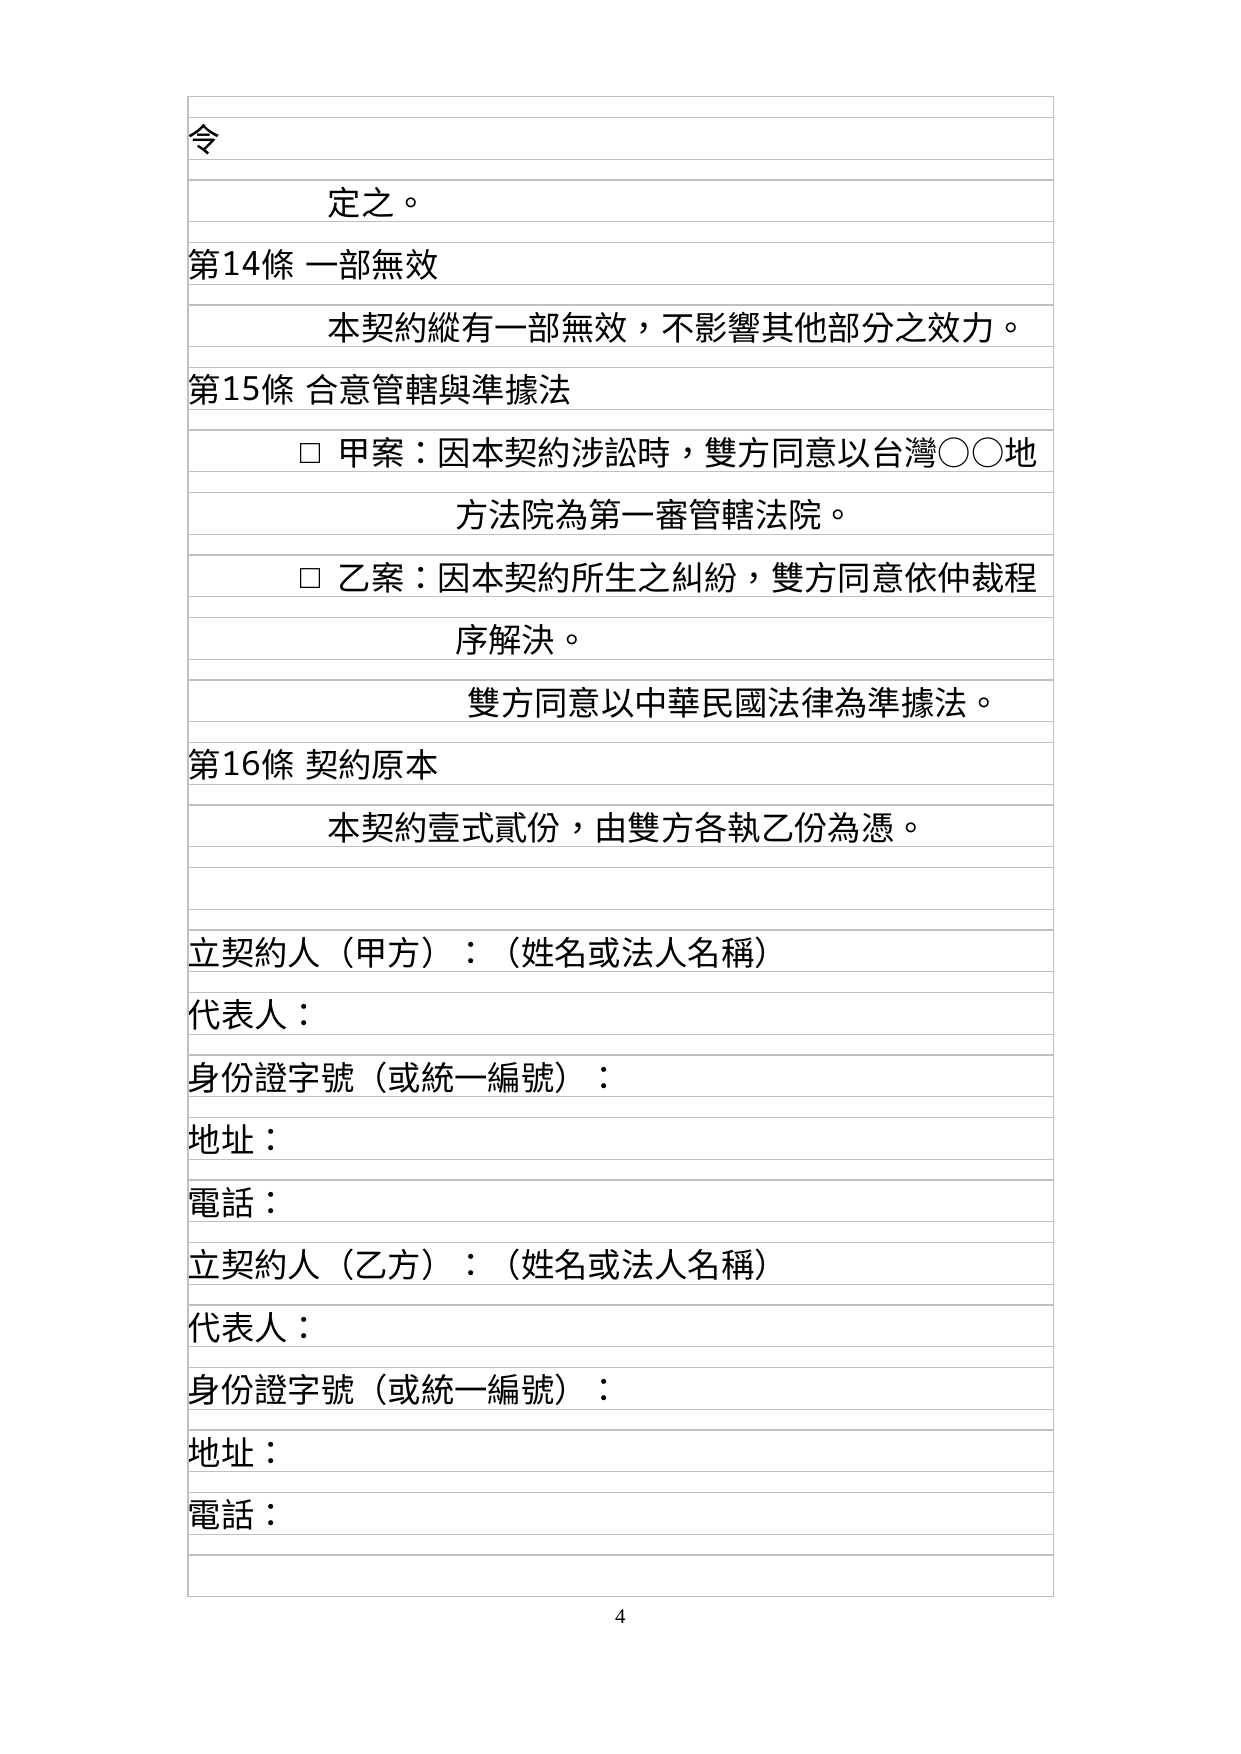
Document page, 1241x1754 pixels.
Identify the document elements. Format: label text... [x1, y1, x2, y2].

text [189, 1035, 1053, 1054]
list [237, 597, 1053, 617]
text 電話： [189, 1493, 1053, 1534]
list 一部無效 [189, 243, 1053, 284]
text 令 [189, 118, 1053, 159]
text 立契約人（乙方）：（姓名或法人名稱） [189, 1243, 1053, 1284]
text 定之。 [189, 181, 1053, 221]
text [189, 1472, 1053, 1492]
list 合意管轄與準據法 [189, 368, 1053, 409]
text [189, 1410, 1053, 1429]
text [189, 1285, 1053, 1304]
list [189, 222, 1053, 242]
text 代表人： [189, 1306, 1053, 1346]
text [189, 285, 1053, 304]
list [237, 535, 1053, 554]
text 身份證字號（或統一編號）： [189, 1056, 1053, 1096]
text [189, 1347, 1053, 1367]
list [189, 347, 1053, 367]
text [189, 1097, 1053, 1117]
text [189, 1160, 1053, 1179]
text 本契約壹式貳份，由雙方各執乙份為憑。 [189, 806, 1053, 846]
text [189, 160, 1053, 179]
list [237, 410, 1053, 429]
text 雙方同意以中華民國法律為準據法。 [189, 681, 1053, 721]
text 立契約人（甲方）：（姓名或法人名稱） [189, 931, 1053, 971]
text [189, 910, 1053, 929]
list [237, 472, 1053, 492]
list 方法院為第一審管轄法院。 [237, 493, 1053, 534]
text 地址： [189, 1431, 1053, 1471]
list [189, 722, 1053, 742]
text [189, 660, 1053, 679]
text 本契約縱有一部無效，不影響其他部分之效力。 [189, 306, 1053, 346]
text 身份證字號（或統一編號）： [189, 1368, 1053, 1409]
text [189, 1222, 1053, 1242]
text 代表人： [189, 993, 1053, 1034]
text 電話： [189, 1181, 1053, 1221]
text 地址： [189, 1118, 1053, 1159]
list 序解決。 [237, 618, 1053, 659]
text [189, 972, 1053, 992]
list 甲案：因本契約涉訟時，雙方同意以台灣○○地 [237, 431, 1053, 471]
text [189, 97, 1053, 117]
list 乙案：因本契約所生之糾紛，雙方同意依仲裁程 [237, 556, 1053, 596]
list 契約原本 [189, 743, 1053, 784]
text [189, 785, 1053, 804]
